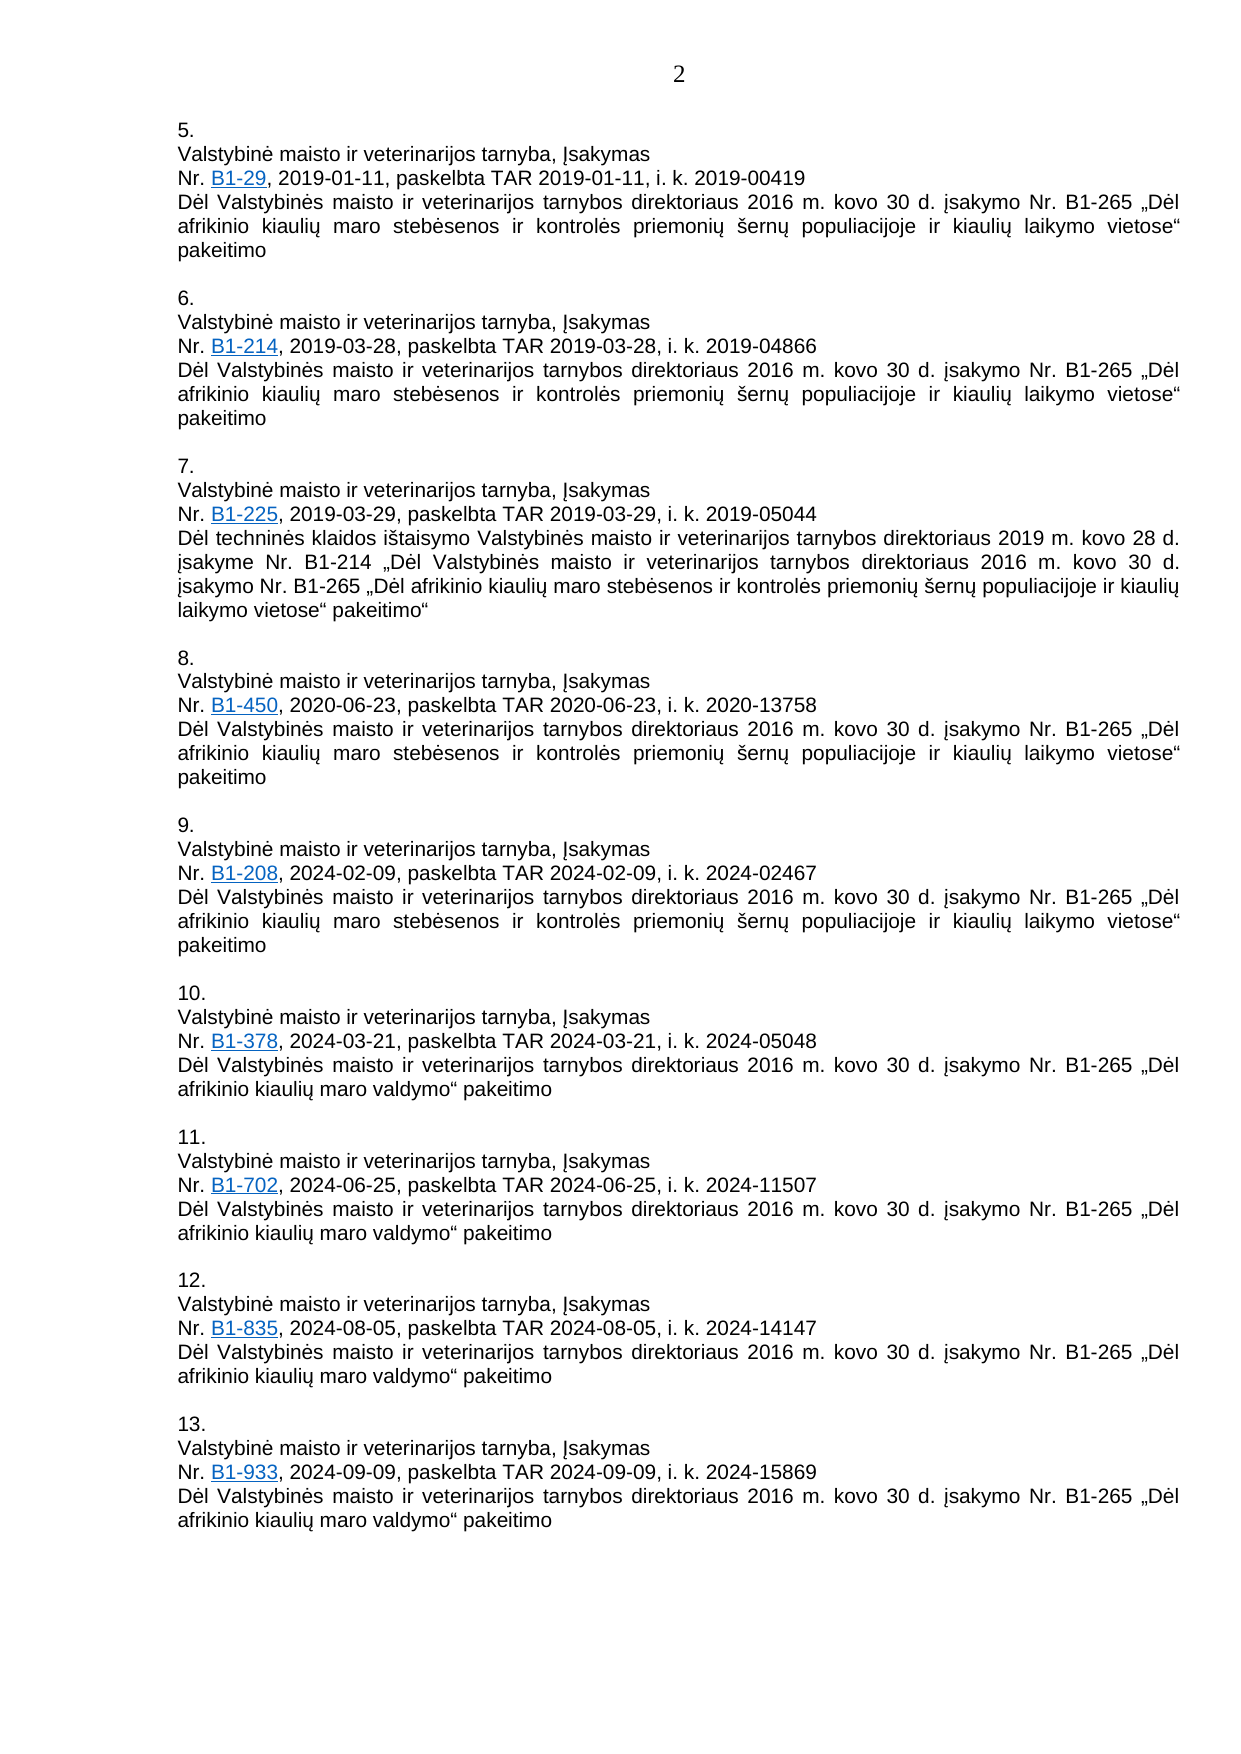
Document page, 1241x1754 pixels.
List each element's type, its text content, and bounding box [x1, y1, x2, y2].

text Dėl Valstybinės maisto ir veterinarijos tarnybos direktoriaus 2016 m. kovo 30 d. įsakymo Nr. B1-265 „Dėl afrikinio kiaulių maro stebėsenos ir kontrolės priemonių šernų populiacijoje ir kiaulių laikymo vietose“ pakeitimo [177, 885, 1181, 957]
text Dėl Valstybinės maisto ir veterinarijos tarnybos direktoriaus 2016 m. kovo 30 d. įsakymo Nr. B1-265 „Dėl afrikinio kiaulių maro valdymo“ pakeitimo [177, 1053, 1181, 1101]
text Nr. B1-225, 2019-03-29, paskelbta TAR 2019-03-29, i. k. 2019-05044 [177, 502, 1181, 526]
text Nr. B1-29, 2019-01-11, paskelbta TAR 2019-01-11, i. k. 2019-00419 [177, 166, 1181, 190]
text Valstybinė maisto ir veterinarijos tarnyba, Įsakymas [177, 1436, 1181, 1460]
text Valstybinė maisto ir veterinarijos tarnyba, Įsakymas [177, 669, 1181, 693]
text 5. [177, 118, 1181, 142]
text Nr. B1-378, 2024-03-21, paskelbta TAR 2024-03-21, i. k. 2024-05048 [177, 1029, 1181, 1053]
text Nr. B1-450, 2020-06-23, paskelbta TAR 2020-06-23, i. k. 2020-13758 [177, 693, 1181, 717]
text Dėl Valstybinės maisto ir veterinarijos tarnybos direktoriaus 2016 m. kovo 30 d. įsakymo Nr. B1-265 „Dėl afrikinio kiaulių maro stebėsenos ir kontrolės priemonių šernų populiacijoje ir kiaulių laikymo vietose“ pakeitimo [177, 717, 1181, 789]
text Dėl techninės klaidos ištaisymo Valstybinės maisto ir veterinarijos tarnybos direktoriaus 2019 m. kovo 28 d. įsakyme Nr. B1-214 „Dėl Valstybinės maisto ir veterinarijos tarnybos direktoriaus 2016 m. kovo 30 d. įsakymo Nr. B1-265 „Dėl afrikinio kiaulių maro stebėsenos ir kontrolės priemonių šernų populiacijoje ir kiaulių laikymo vietose“ pakeitimo“ [177, 526, 1181, 621]
text Dėl Valstybinės maisto ir veterinarijos tarnybos direktoriaus 2016 m. kovo 30 d. įsakymo Nr. B1-265 „Dėl afrikinio kiaulių maro stebėsenos ir kontrolės priemonių šernų populiacijoje ir kiaulių laikymo vietose“ pakeitimo [177, 190, 1181, 262]
text Dėl Valstybinės maisto ir veterinarijos tarnybos direktoriaus 2016 m. kovo 30 d. įsakymo Nr. B1-265 „Dėl afrikinio kiaulių maro stebėsenos ir kontrolės priemonių šernų populiacijoje ir kiaulių laikymo vietose“ pakeitimo [177, 358, 1181, 430]
text Dėl Valstybinės maisto ir veterinarijos tarnybos direktoriaus 2016 m. kovo 30 d. įsakymo Nr. B1-265 „Dėl afrikinio kiaulių maro valdymo“ pakeitimo [177, 1196, 1181, 1244]
text 6. [177, 286, 1181, 310]
text 9. [177, 813, 1181, 837]
text 11. [177, 1124, 1181, 1148]
text Nr. B1-835, 2024-08-05, paskelbta TAR 2024-08-05, i. k. 2024-14147 [177, 1316, 1181, 1340]
text Valstybinė maisto ir veterinarijos tarnyba, Įsakymas [177, 310, 1181, 334]
text Nr. B1-933, 2024-09-09, paskelbta TAR 2024-09-09, i. k. 2024-15869 [177, 1460, 1181, 1484]
text 7. [177, 454, 1181, 478]
text 8. [177, 645, 1181, 669]
text Dėl Valstybinės maisto ir veterinarijos tarnybos direktoriaus 2016 m. kovo 30 d. įsakymo Nr. B1-265 „Dėl afrikinio kiaulių maro valdymo“ pakeitimo [177, 1484, 1181, 1532]
text 12. [177, 1268, 1181, 1292]
text Nr. B1-214, 2019-03-28, paskelbta TAR 2019-03-28, i. k. 2019-04866 [177, 334, 1181, 358]
text Valstybinė maisto ir veterinarijos tarnyba, Įsakymas [177, 1005, 1181, 1029]
text Valstybinė maisto ir veterinarijos tarnyba, Įsakymas [177, 1292, 1181, 1316]
text 10. [177, 981, 1181, 1005]
text Dėl Valstybinės maisto ir veterinarijos tarnybos direktoriaus 2016 m. kovo 30 d. įsakymo Nr. B1-265 „Dėl afrikinio kiaulių maro valdymo“ pakeitimo [177, 1340, 1181, 1388]
text 13. [177, 1412, 1181, 1436]
text Valstybinė maisto ir veterinarijos tarnyba, Įsakymas [177, 142, 1181, 166]
text Nr. B1-702, 2024-06-25, paskelbta TAR 2024-06-25, i. k. 2024-11507 [177, 1172, 1181, 1196]
text Valstybinė maisto ir veterinarijos tarnyba, Įsakymas [177, 1148, 1181, 1172]
text Nr. B1-208, 2024-02-09, paskelbta TAR 2024-02-09, i. k. 2024-02467 [177, 861, 1181, 885]
text Valstybinė maisto ir veterinarijos tarnyba, Įsakymas [177, 837, 1181, 861]
text Valstybinė maisto ir veterinarijos tarnyba, Įsakymas [177, 478, 1181, 502]
